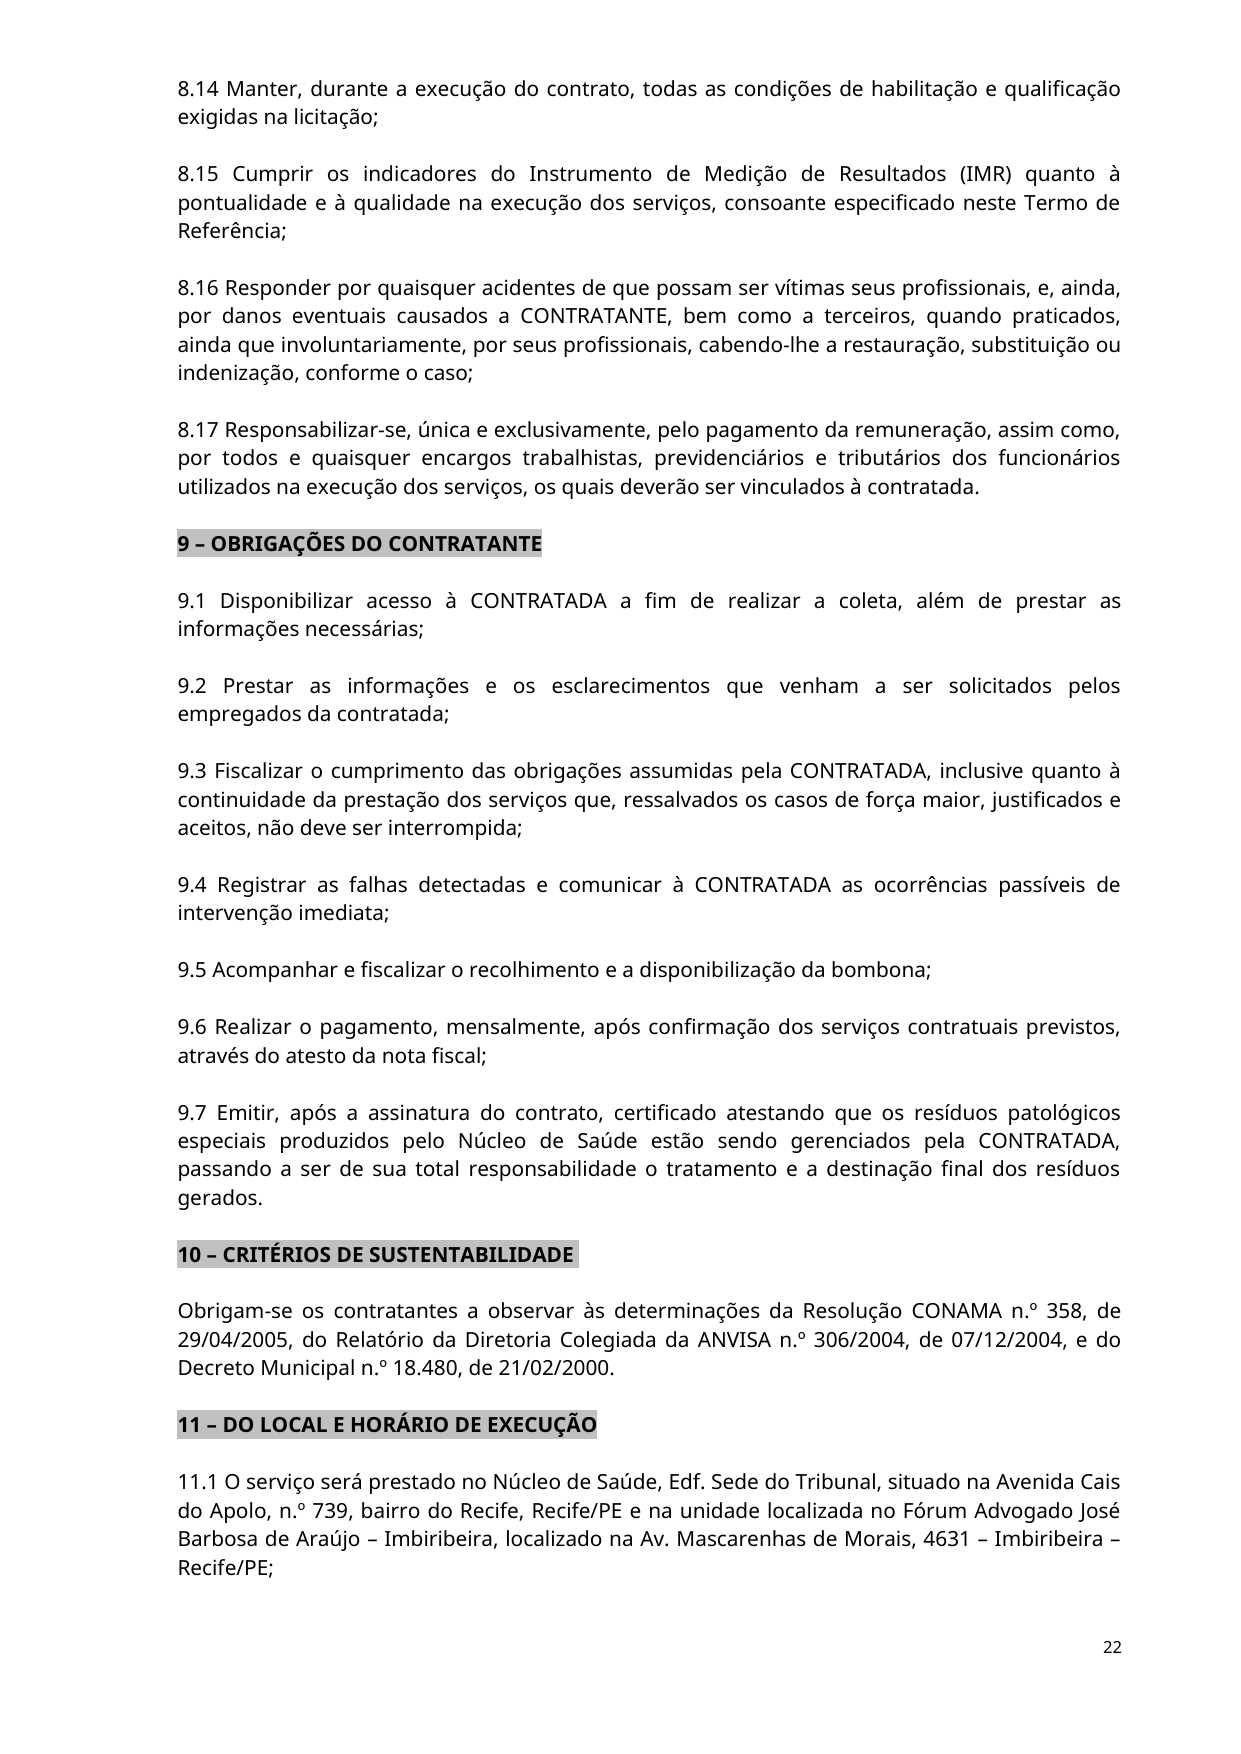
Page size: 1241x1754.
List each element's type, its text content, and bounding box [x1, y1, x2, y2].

text 8.15 Cumprir os indicadores do Instrumento de Medição de Resultados (IMR) quanto à pontualidade e à qualidade na execução dos serviços, consoante especificado neste Termo de Referência; [177, 159, 1122, 244]
text Obrigam-se os contratantes a observar às determinações da Resolução CONAMA n.º 358, de 29/04/2005, do Relatório da Diretoria Colegiada da ANVISA n.º 306/2004, de 07/12/2004, e do Decreto Municipal n.º 18.480, de 21/02/2000. [177, 1297, 1122, 1382]
text 9.4 Registrar as falhas detectadas e comunicar à CONTRATADA as ocorrências passíveis de intervenção imediata; [177, 870, 1122, 927]
text 9.6 Realizar o pagamento, mensalmente, após confirmação dos serviços contratuais previstos, através do atesto da nota fiscal; [177, 1012, 1122, 1069]
text 9.1 Disponibilizar acesso à CONTRATADA a fim de realizar a coleta, além de prestar as informações necessárias; [177, 586, 1122, 643]
text 8.14 Manter, durante a execução do contrato, todas as condições de habilitação e qualificação exigidas na licitação; [177, 74, 1122, 131]
text 9.5 Acompanhar e fiscalizar o recolhimento e a disponibilização da bombona; [177, 955, 1122, 984]
text 8.17 Responsabilizar-se, única e exclusivamente, pelo pagamento da remuneração, assim como, por todos e quaisquer encargos trabalhistas, previdenciários e tributários dos funcionários utilizados na execução dos serviços, os quais deverão ser vinculados à contratada. [177, 415, 1122, 500]
text 11 – DO LOCAL E HORÁRIO DE EXECUÇÃO [177, 1410, 1122, 1439]
text 9.3 Fiscalizar o cumprimento das obrigações assumidas pela CONTRATADA, inclusive quanto à continuidade da prestação dos serviços que, ressalvados os casos de força maior, justificados e aceitos, não deve ser interrompida; [177, 756, 1122, 842]
text 8.16 Responder por quaisquer acidentes de que possam ser vítimas seus profissionais, e, ainda, por danos eventuais causados a CONTRATANTE, bem como a terceiros, quando praticados, ainda que involuntariamente, por seus profissionais, cabendo-lhe a restauração, substituição ou indenização, conforme o caso; [177, 273, 1122, 387]
text 9.2 Prestar as informações e os esclarecimentos que venham a ser solicitados pelos empregados da contratada; [177, 671, 1122, 728]
text 9 – OBRIGAÇÕES DO CONTRATANTE [177, 529, 1122, 557]
text 11.1 O serviço será prestado no Núcleo de Saúde, Edf. Sede do Tribunal, situado na Avenida Cais do Apolo, n.º 739, bairro do Recife, Recife/PE e na unidade localizada no Fórum Advogado José Barbosa de Araújo – Imbiribeira, localizado na Av. Mascarenhas de Morais, 4631 – Imbiribeira – Recife/PE; [177, 1467, 1122, 1581]
text 9.7 Emitir, após a assinatura do contrato, certificado atestando que os resíduos patológicos especiais produzidos pelo Núcleo de Saúde estão sendo gerenciados pela CONTRATADA, passando a ser de sua total responsabilidade o tratamento e a destinação final dos resíduos gerados. [177, 1098, 1122, 1211]
text 10 – CRITÉRIOS DE SUSTENTABILIDADE [177, 1240, 1122, 1268]
